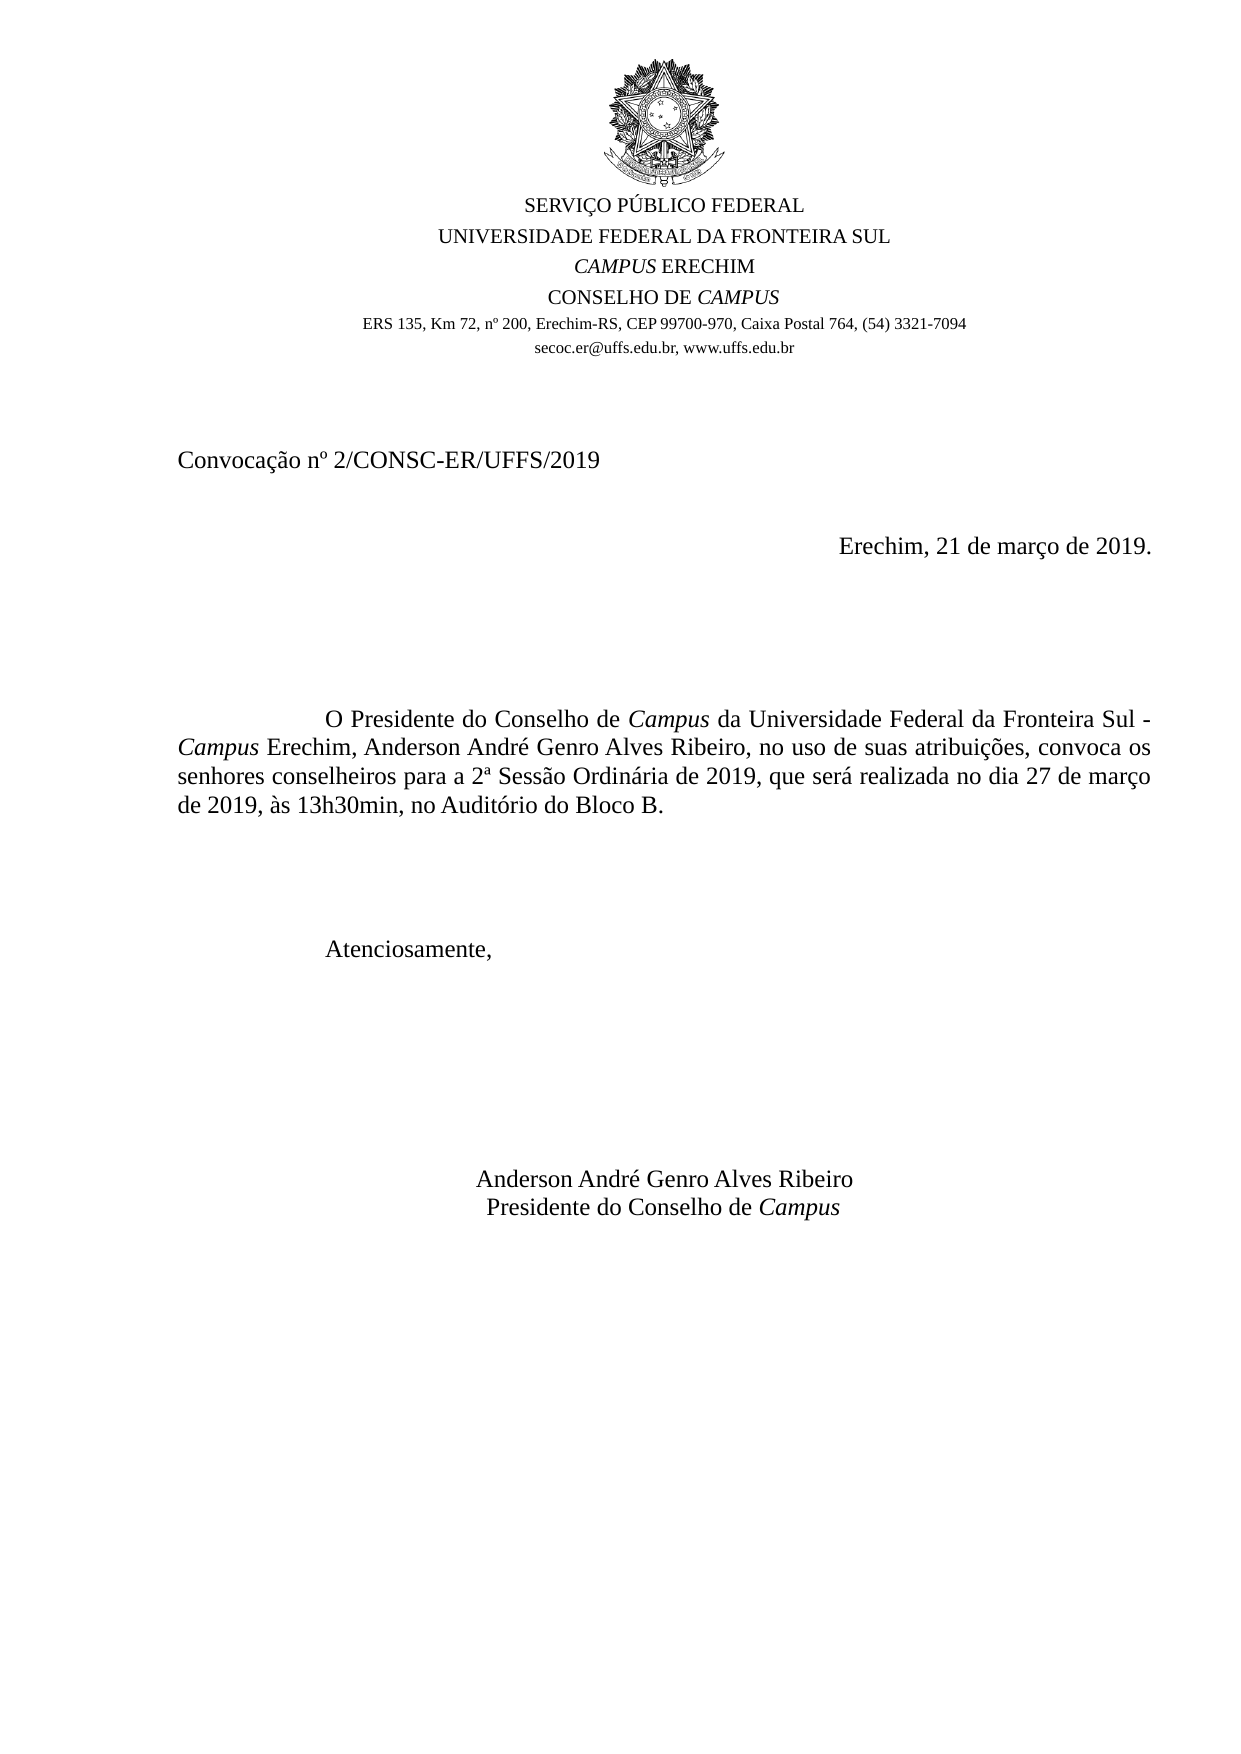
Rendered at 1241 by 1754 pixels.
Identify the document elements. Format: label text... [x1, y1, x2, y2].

text Erechim, 21 de março de 2019. [177, 531, 1152, 560]
text Presidente do Conselho de Campus [177, 1192, 1152, 1221]
text Anderson André Genro Alves Ribeiro [177, 1164, 1152, 1192]
text Atenciosamente, [177, 934, 1152, 962]
text O Presidente do Conselho de Campus da Universidade Federal da Fronteira Sul - Campus Erechim, Anderson André Genro Alves Ribeiro, no uso de suas atribuições, convoca os senhores conselheiros para a 2ª Sessão Ordinária de 2019, que será realizada no dia 27 de março de 2019, às 13h30min, no Auditório do Bloco B. [177, 704, 1152, 819]
text Convocação nº 2/CONSC-ER/UFFS/2019 [177, 445, 1152, 474]
